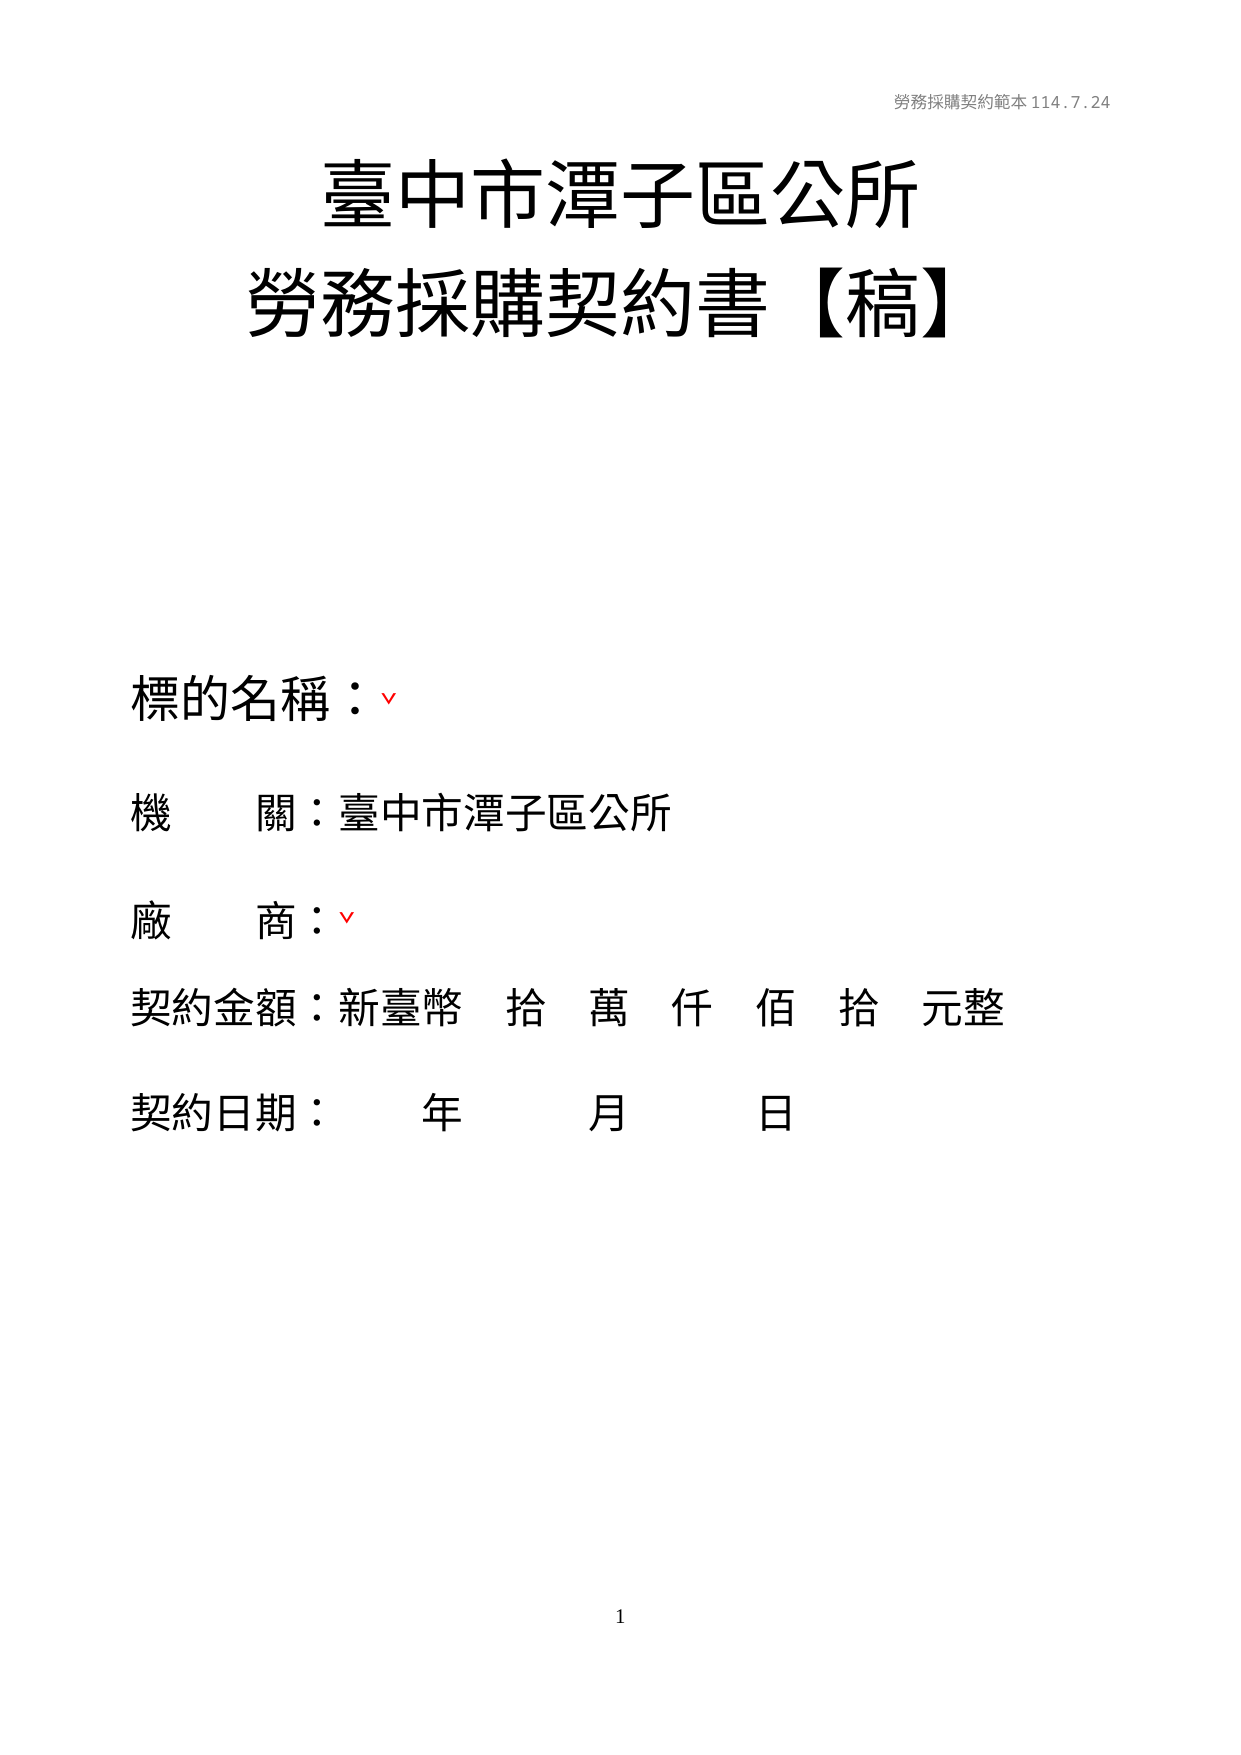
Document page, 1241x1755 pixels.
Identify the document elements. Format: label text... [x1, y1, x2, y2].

text 機 關：臺中市潭子區公所 [130, 780, 1110, 840]
text 勞務採購契約書【稿】 [130, 244, 1110, 353]
text 臺中市潭子區公所 [130, 136, 1110, 244]
text 契約金額：新臺幣 拾 萬 仟 佰 拾 元整 [130, 990, 1110, 1032]
text 標的名稱：ˇ [130, 660, 1110, 732]
text 廠 商：ˇ [130, 888, 1110, 948]
text 契約日期： 年 月 日 [130, 1080, 1110, 1140]
